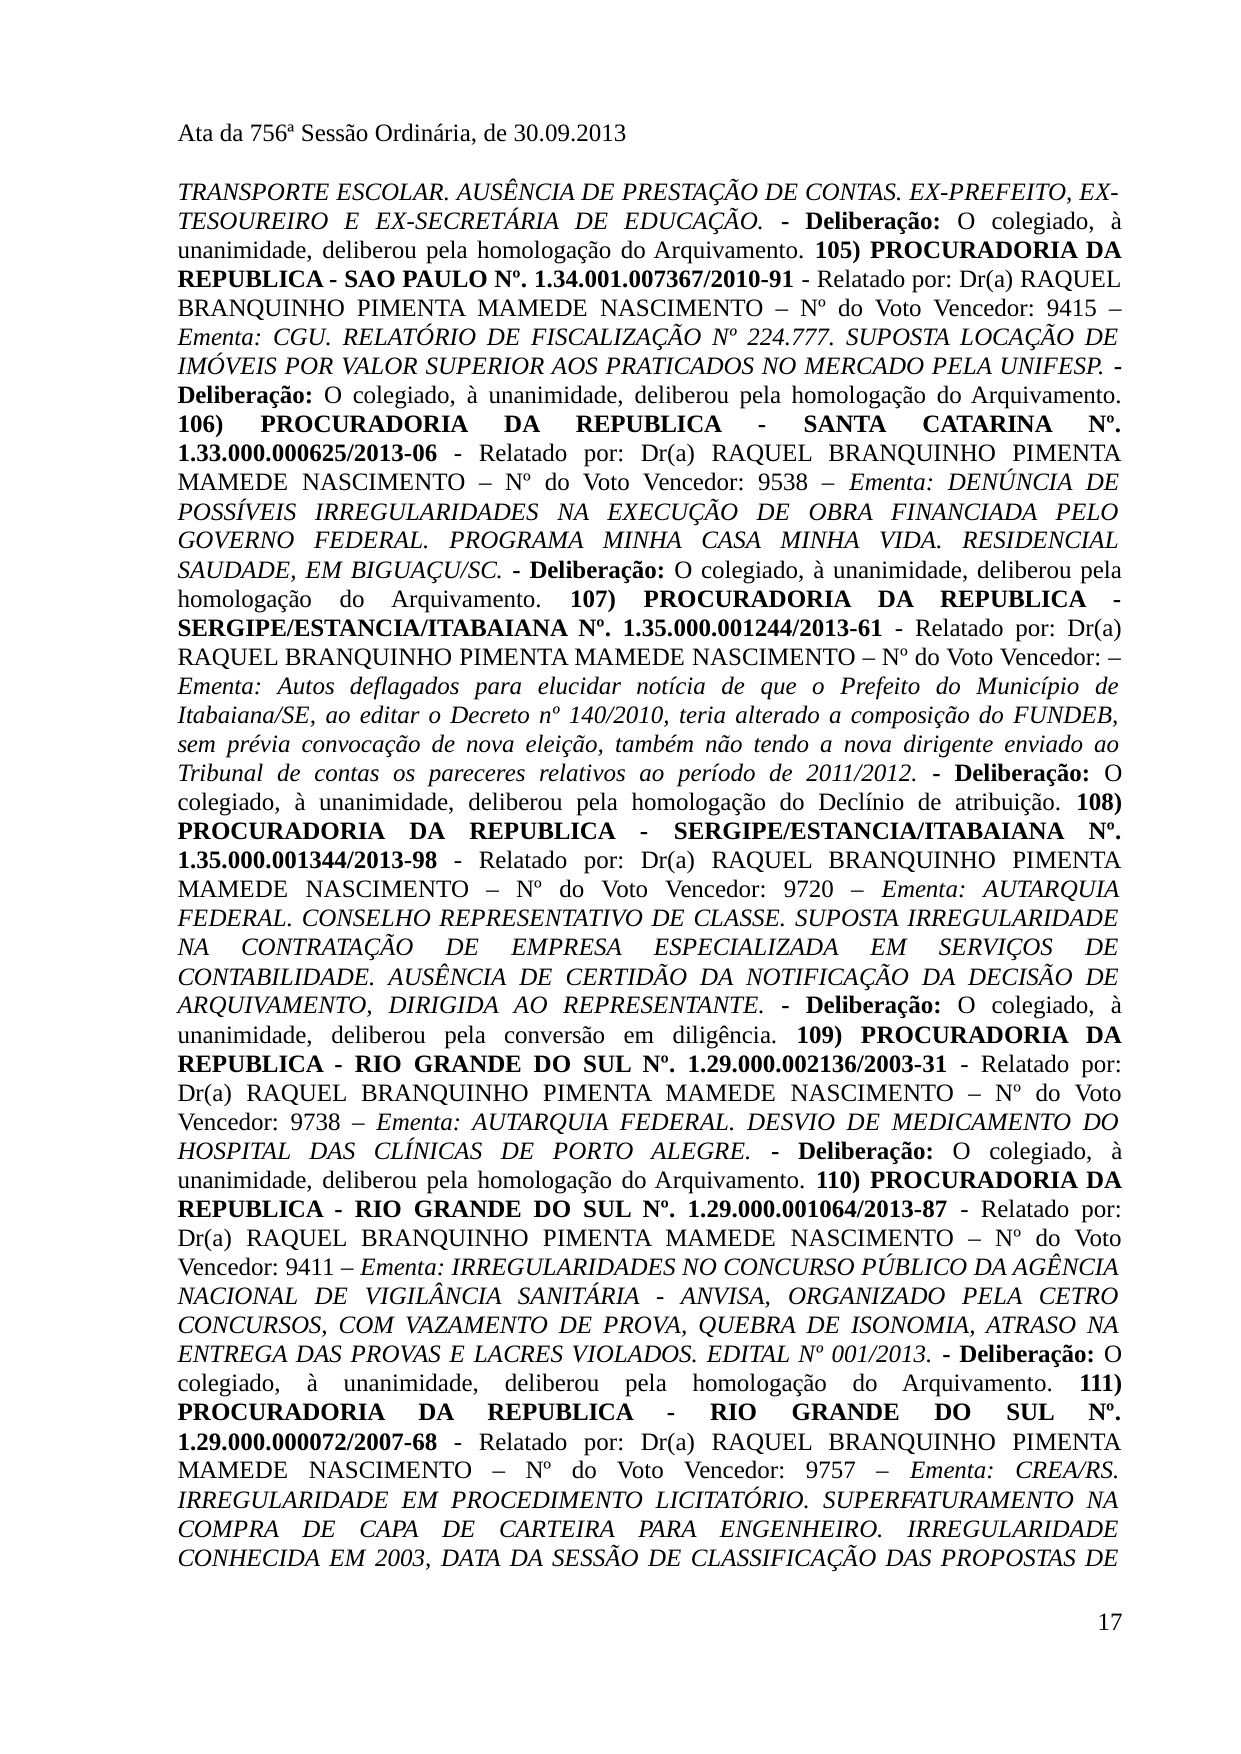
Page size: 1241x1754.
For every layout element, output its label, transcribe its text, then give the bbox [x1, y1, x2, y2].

text TRANSPORTE ESCOLAR. AUSÊNCIA DE PRESTAÇÃO DE CONTAS. EX-PREFEITO, EX-TESOUREIRO E EX-SECRETÁRIA DE EDUCAÇÃO. - Deliberação: O colegiado, à unanimidade, deliberou pela homologação do Arquivamento. 105) PROCURADORIA DA REPUBLICA - SAO PAULO Nº. 1.34.001.007367/2010-91 - Relatado por: Dr(a) RAQUEL BRANQUINHO PIMENTA MAMEDE NASCIMENTO – Nº do Voto Vencedor: 9415 – Ementa: CGU. RELATÓRIO DE FISCALIZAÇÃO Nº 224.777. SUPOSTA LOCAÇÃO DE IMÓVEIS POR VALOR SUPERIOR AOS PRATICADOS NO MERCADO PELA UNIFESP. - Deliberação: O colegiado, à unanimidade, deliberou pela homologação do Arquivamento. 106) PROCURADORIA DA REPUBLICA - SANTA CATARINA Nº. 1.33.000.000625/2013-06 - Relatado por: Dr(a) RAQUEL BRANQUINHO PIMENTA MAMEDE NASCIMENTO – Nº do Voto Vencedor: 9538 – Ementa: DENÚNCIA DE POSSÍVEIS IRREGULARIDADES NA EXECUÇÃO DE OBRA FINANCIADA PELO GOVERNO FEDERAL. PROGRAMA MINHA CASA MINHA VIDA. RESIDENCIAL SAUDADE, EM BIGUAÇU/SC. - Deliberação: O colegiado, à unanimidade, deliberou pela homologação do Arquivamento. 107) PROCURADORIA DA REPUBLICA - SERGIPE/ESTANCIA/ITABAIANA Nº. 1.35.000.001244/2013-61 - Relatado por: Dr(a) RAQUEL BRANQUINHO PIMENTA MAMEDE NASCIMENTO – Nº do Voto Vencedor: – Ementa: Autos deflagados para elucidar notícia de que o Prefeito do Município de Itabaiana/SE, ao editar o Decreto nº 140/2010, teria alterado a composição do FUNDEB, sem prévia convocação de nova eleição, também não tendo a nova dirigente enviado ao Tribunal de contas os pareceres relativos ao período de 2011/2012. - Deliberação: O colegiado, à unanimidade, deliberou pela homologação do Declínio de atribuição. 108) PROCURADORIA DA REPUBLICA - SERGIPE/ESTANCIA/ITABAIANA Nº. 1.35.000.001344/2013-98 - Relatado por: Dr(a) RAQUEL BRANQUINHO PIMENTA MAMEDE NASCIMENTO – Nº do Voto Vencedor: 9720 – Ementa: AUTARQUIA FEDERAL. CONSELHO REPRESENTATIVO DE CLASSE. SUPOSTA IRREGULARIDADE NA CONTRATAÇÃO DE EMPRESA ESPECIALIZADA EM SERVIÇOS DE CONTABILIDADE. AUSÊNCIA DE CERTIDÃO DA NOTIFICAÇÃO DA DECISÃO DE ARQUIVAMENTO, DIRIGIDA AO REPRESENTANTE. - Deliberação: O colegiado, à unanimidade, deliberou pela conversão em diligência. 109) PROCURADORIA DA REPUBLICA - RIO GRANDE DO SUL Nº. 1.29.000.002136/2003-31 - Relatado por: Dr(a) RAQUEL BRANQUINHO PIMENTA MAMEDE NASCIMENTO – Nº do Voto Vencedor: 9738 – Ementa: AUTARQUIA FEDERAL. DESVIO DE MEDICAMENTO DO HOSPITAL DAS CLÍNICAS DE PORTO ALEGRE. - Deliberação: O colegiado, à unanimidade, deliberou pela homologação do Arquivamento. 110) PROCURADORIA DA REPUBLICA - RIO GRANDE DO SUL Nº. 1.29.000.001064/2013-87 - Relatado por: Dr(a) RAQUEL BRANQUINHO PIMENTA MAMEDE NASCIMENTO – Nº do Voto Vencedor: 9411 – Ementa: IRREGULARIDADES NO CONCURSO PÚBLICO DA AGÊNCIA NACIONAL DE VIGILÂNCIA SANITÁRIA - ANVISA, ORGANIZADO PELA CETRO CONCURSOS, COM VAZAMENTO DE PROVA, QUEBRA DE ISONOMIA, ATRASO NA ENTREGA DAS PROVAS E LACRES VIOLADOS. EDITAL Nº 001/2013. - Deliberação: O colegiado, à unanimidade, deliberou pela homologação do Arquivamento. 111) PROCURADORIA DA REPUBLICA - RIO GRANDE DO SUL Nº. 1.29.000.000072/2007-68 - Relatado por: Dr(a) RAQUEL BRANQUINHO PIMENTA MAMEDE NASCIMENTO – Nº do Voto Vencedor: 9757 – Ementa: CREA/RS. IRREGULARIDADE EM PROCEDIMENTO LICITATÓRIO. SUPERFATURAMENTO NA COMPRA DE CAPA DE CARTEIRA PARA ENGENHEIRO. IRREGULARIDADE CONHECIDA EM 2003, DATA DA SESSÃO DE CLASSIFICAÇÃO DAS PROPOSTAS DE [177, 177, 1122, 1572]
